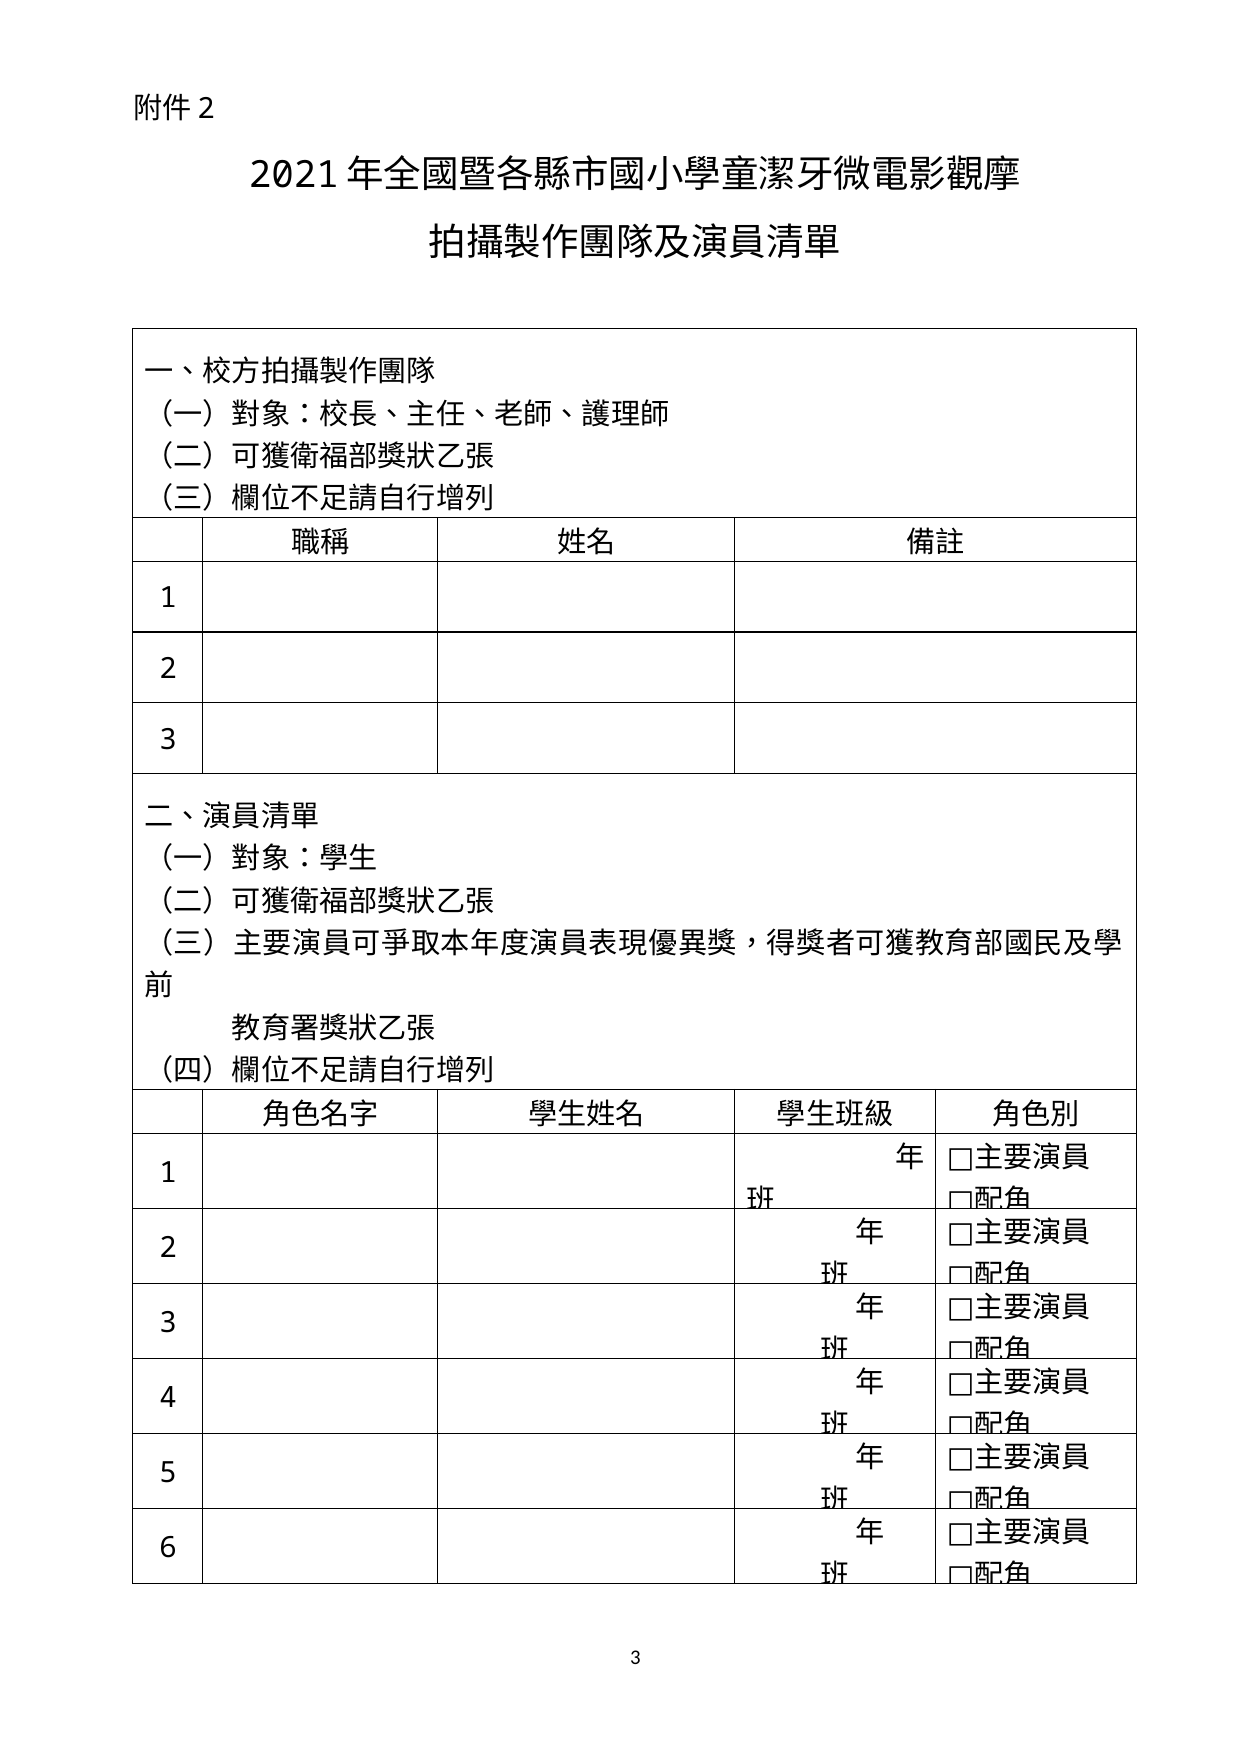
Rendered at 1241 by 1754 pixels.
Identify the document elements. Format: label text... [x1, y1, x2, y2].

table_cell 角色名字 [203, 1090, 437, 1133]
table_cell [133, 1090, 202, 1133]
table_cell 二、演員清單 （一）對象：學生 （二）可獲衛福部獎狀乙張 （三）主要演員可爭取本年度演員表現優異獎，得獎者可獲教育部國民及學前 教育署獎狀乙張 （四）欄位不足請自行增列 [133, 774, 1136, 1089]
table_cell 學生班級 [735, 1090, 935, 1133]
table_cell 年 班 [735, 1284, 935, 1358]
table_cell □主要演員 □配角 [936, 1284, 1136, 1358]
table_cell 年 班 [735, 1359, 935, 1433]
table_cell 學生姓名 [438, 1090, 734, 1133]
table_cell 2 [133, 1209, 202, 1283]
table_cell 職稱 [203, 518, 437, 561]
table_cell [438, 1359, 734, 1433]
table_cell 3 [133, 1284, 202, 1358]
table_cell [203, 1509, 437, 1583]
table_cell 年 班 [735, 1509, 935, 1583]
table_cell [735, 562, 1136, 631]
table_cell [438, 1284, 734, 1358]
table_cell 年 班 [735, 1134, 935, 1208]
table_cell □主要演員 □配角 [936, 1509, 1136, 1583]
table_cell 6 [133, 1509, 202, 1583]
text 附件2 [133, 78, 1137, 128]
table_cell 姓名 [438, 518, 734, 561]
table_cell [203, 1134, 437, 1208]
table_cell 角色別 [936, 1090, 1136, 1133]
table_cell 備註 [735, 518, 1136, 561]
table_cell 2 [133, 633, 202, 702]
table_cell □主要演員 □配角 [936, 1434, 1136, 1508]
table_cell [438, 1509, 734, 1583]
table_cell [438, 1209, 734, 1283]
table_cell [203, 1359, 437, 1433]
table_cell □主要演員 □配角 [936, 1134, 1136, 1208]
table_cell 3 [133, 703, 202, 773]
table_cell [203, 1284, 437, 1358]
table_header 一、校方拍攝製作團隊 （一）對象：校長、主任、老師、護理師 （二）可獲衛福部獎狀乙張 （三）欄位不足請自行增列 [133, 329, 1136, 517]
table_cell 4 [133, 1359, 202, 1433]
table_cell [438, 1134, 734, 1208]
table_cell [203, 1434, 437, 1508]
table_cell [203, 633, 437, 702]
table_cell □主要演員 □配角 [936, 1359, 1136, 1433]
table_cell 5 [133, 1434, 202, 1508]
table_cell □主要演員 □配角 [936, 1209, 1136, 1283]
text 拍攝製作團隊及演員清單 [133, 216, 1137, 266]
table_cell 1 [133, 1134, 202, 1208]
table_cell [438, 562, 734, 631]
table_cell [133, 518, 202, 561]
table_cell [735, 633, 1136, 702]
table_cell [438, 703, 734, 773]
table_cell [203, 1209, 437, 1283]
table_cell 年 班 [735, 1434, 935, 1508]
table_cell [438, 1434, 734, 1508]
table_cell [203, 703, 437, 773]
table_cell [438, 633, 734, 702]
table_cell 1 [133, 562, 202, 631]
table_cell [735, 703, 1136, 773]
text 2021年全國暨各縣市國小學童潔牙微電影觀摩 [133, 147, 1137, 197]
table_cell [203, 562, 437, 631]
table_cell 年 班 [735, 1209, 935, 1283]
